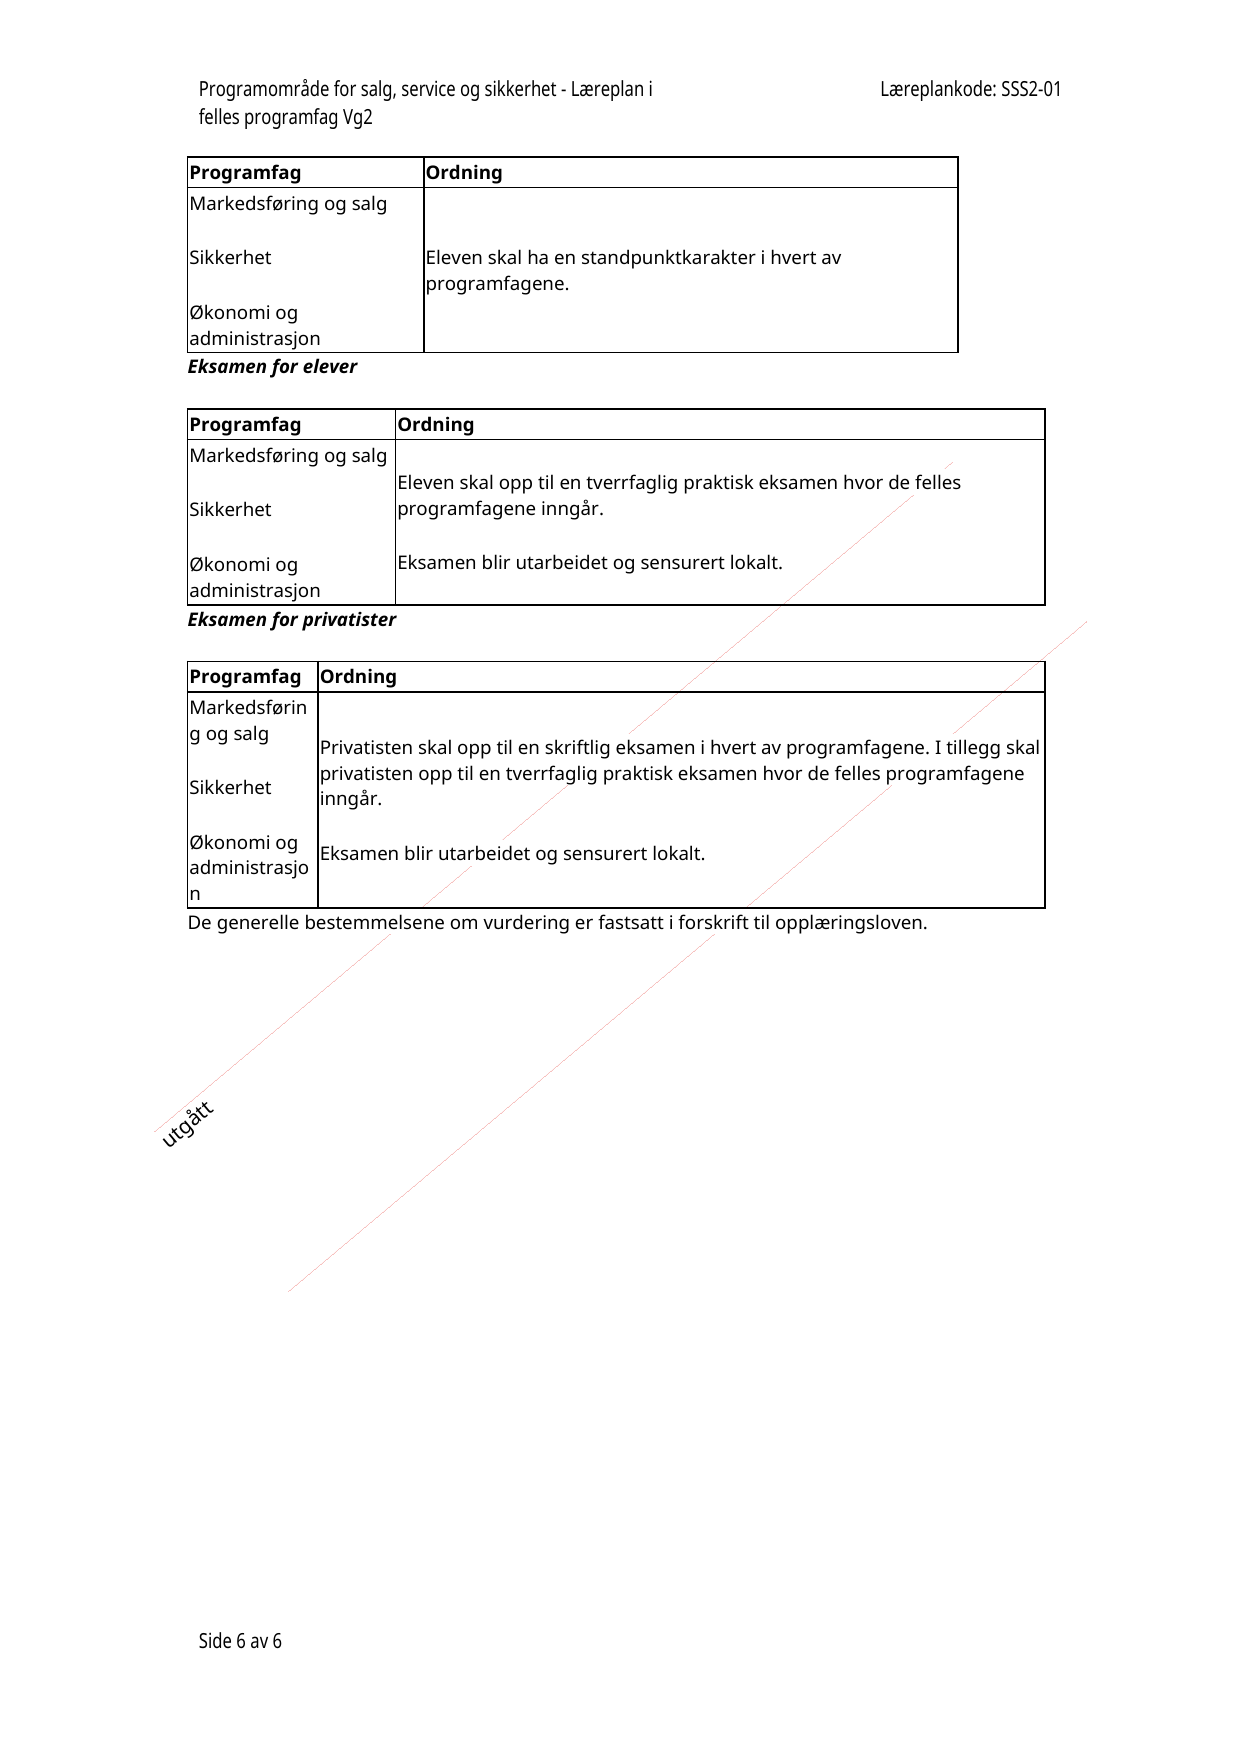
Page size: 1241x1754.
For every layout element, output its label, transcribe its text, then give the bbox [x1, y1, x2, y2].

text Eksamen for privatister [753, 606, 1053, 631]
table_cell Privatisten skal opp til en skriftlig eksamen i hvert av programfagene. I tillegg skal privatisten opp til en tverrfaglig praktisk eksamen hvor de felles programfagene inngår. Eksamen blir utarbeidet og sensurert lokalt. [424, 866, 794, 907]
table_cell Eleven skal ha en standpunktkarakter i hvert av programfagene. [425, 296, 957, 352]
table_cell Eleven skal opp til en tverrfaglig praktisk eksamen hvor de felles programfagene inngår. Eksamen blir utarbeidet og sensurert lokalt. [396, 440, 1044, 604]
table_cell Eleven skal ha en standpunktkarakter i hvert av programfagene. [425, 188, 957, 244]
table_cell Privatisten skal opp til en skriftlig eksamen i hvert av programfagene. I tillegg skal privatisten opp til en tverrfaglig praktisk eksamen hvor de felles programfagene inngår. Eksamen blir utarbeidet og sensurert lokalt. [319, 866, 469, 907]
text Eksamen for elever [359, 354, 1053, 379]
table_cell Privatisten skal opp til en skriftlig eksamen i hvert av programfagene. I tillegg skal privatisten opp til en tverrfaglig praktisk eksamen hvor de felles programfagene inngår. Eksamen blir utarbeidet og sensurert lokalt. [630, 693, 1000, 734]
table_cell Privatisten skal opp til en skriftlig eksamen i hvert av programfagene. I tillegg skal privatisten opp til en tverrfaglig praktisk eksamen hvor de felles programfagene inngår. Eksamen blir utarbeidet og sensurert lokalt. [319, 693, 676, 734]
text Eksamen for privatister [403, 606, 779, 631]
text De generelle bestemmelsene om vurdering er fastsatt i forskrift til opplæringsloven. [928, 909, 1053, 934]
table_cell Privatisten skal opp til en skriftlig eksamen i hvert av programfagene. I tillegg skal privatisten opp til en tverrfaglig praktisk eksamen hvor de felles programfagene inngår. Eksamen blir utarbeidet og sensurert lokalt. [748, 693, 1044, 907]
